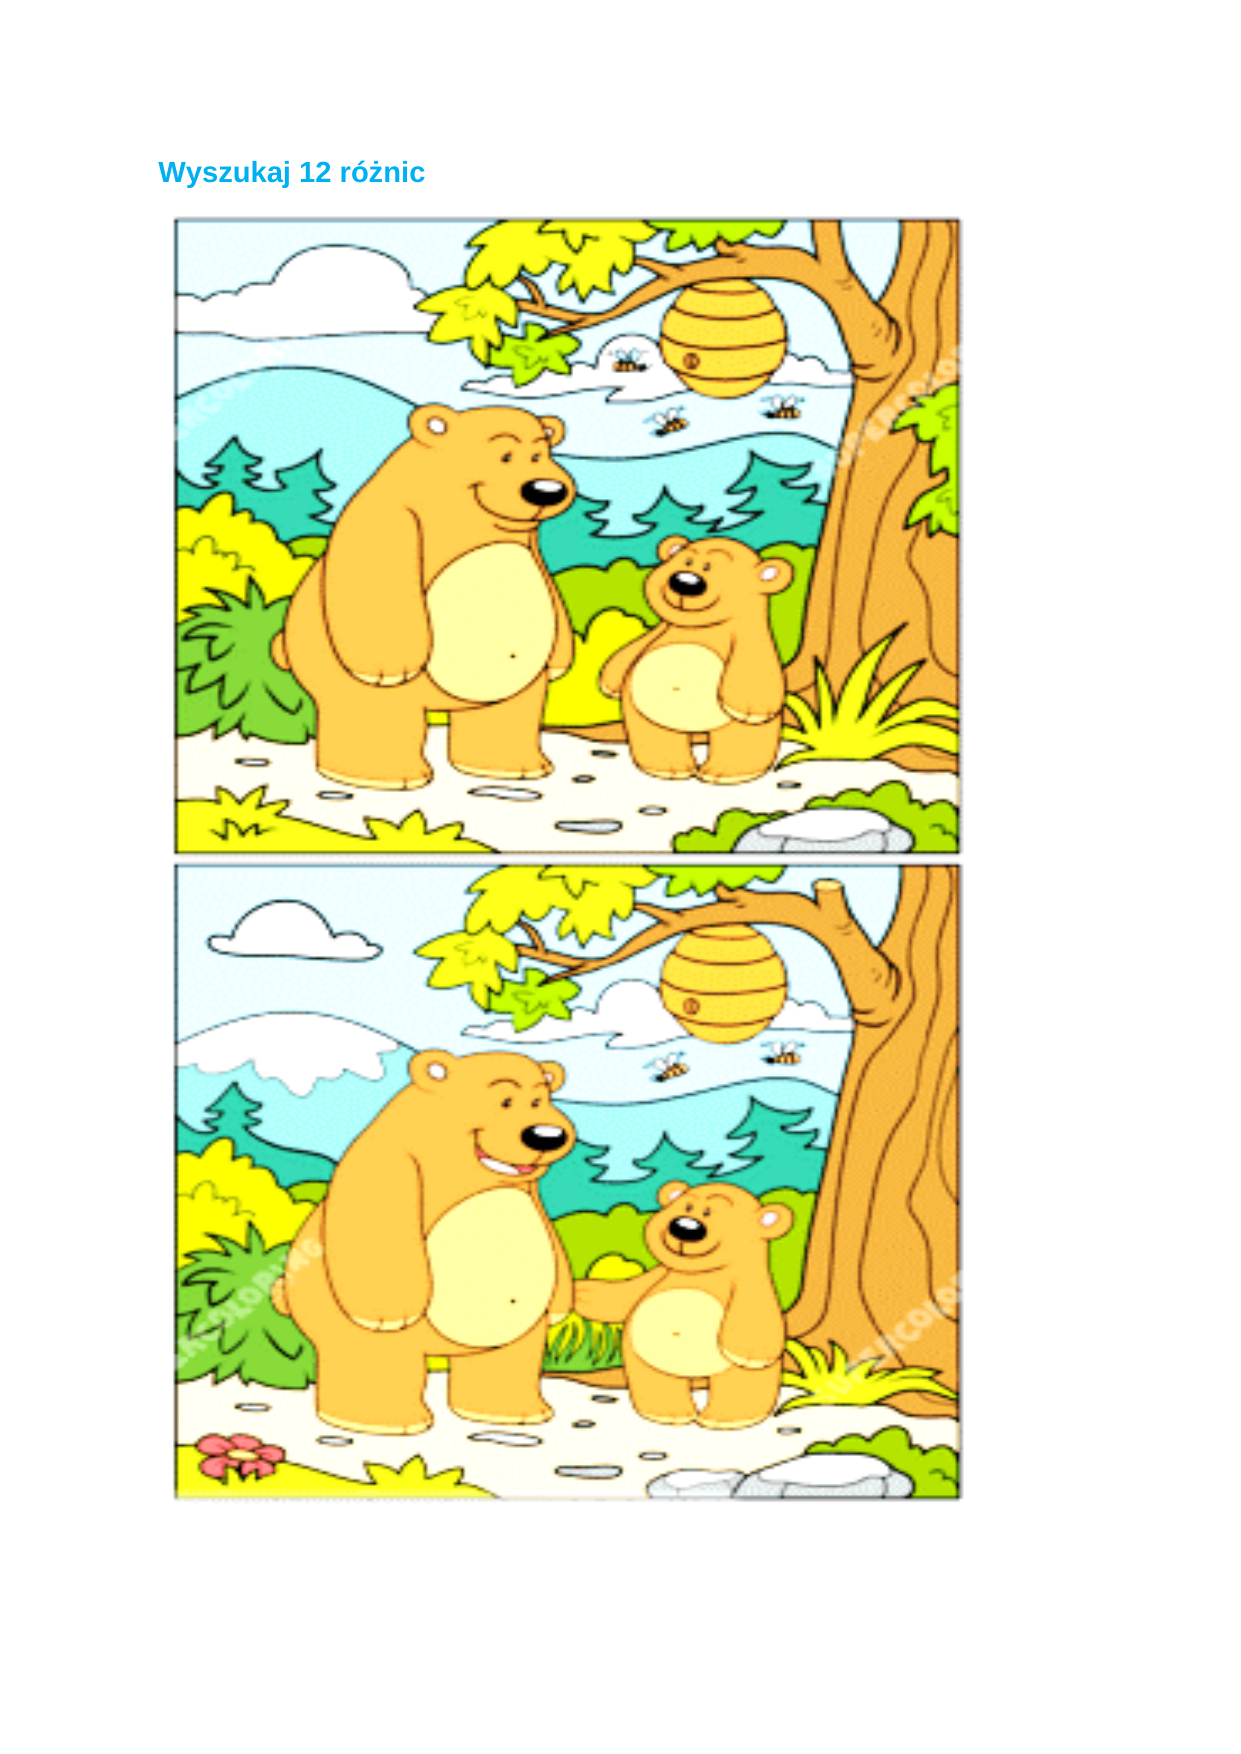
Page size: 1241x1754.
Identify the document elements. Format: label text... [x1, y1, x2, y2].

text Wyszukaj 12 różnic [148, 148, 1093, 191]
